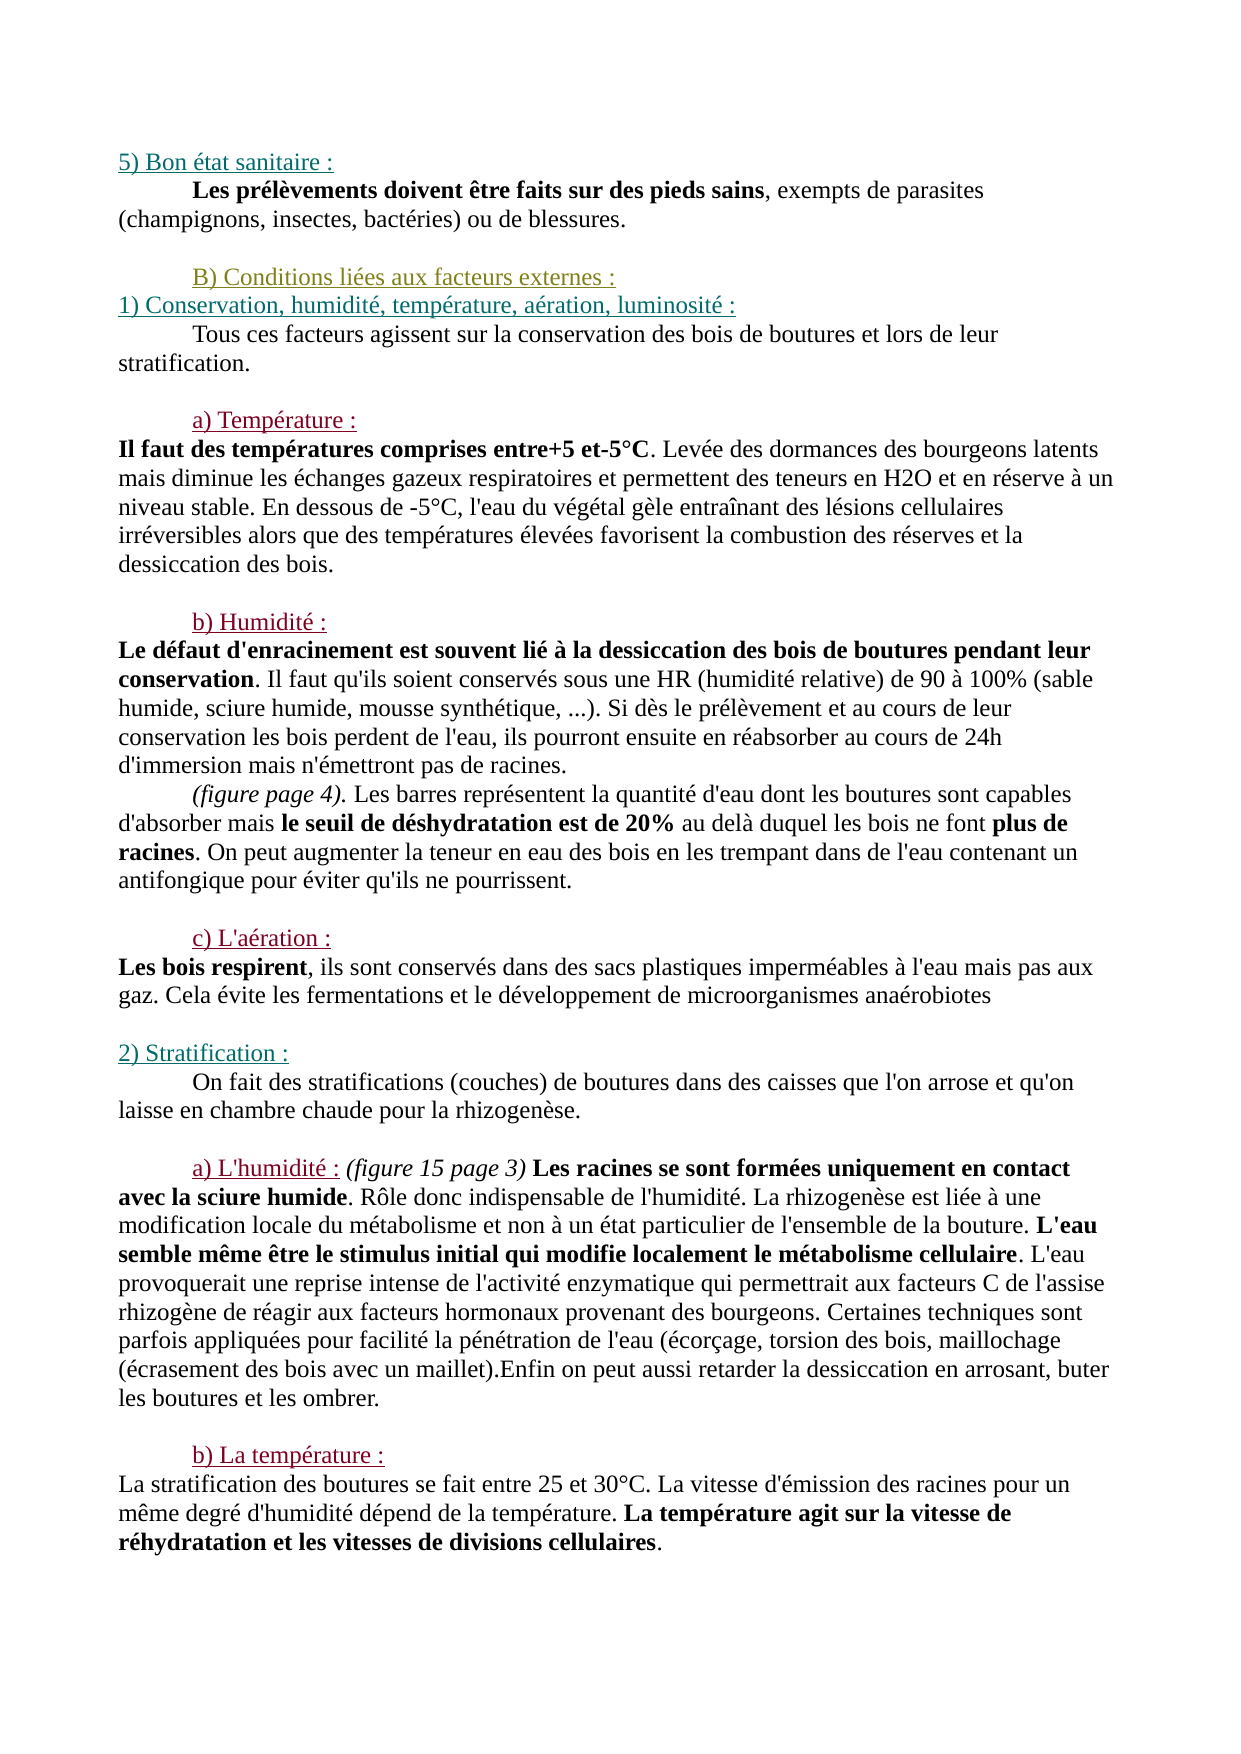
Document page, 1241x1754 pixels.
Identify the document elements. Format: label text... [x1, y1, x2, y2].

text B) Conditions liées aux facteurs externes : [118, 262, 1122, 291]
text Le défaut d'enracinement est souvent lié à la dessiccation des bois de boutures pendant leur conservation. Il faut qu'ils soient conservés sous une HR (humidité relative) de 90 à 100% (sable humide, sciure humide, mousse synthétique, ...). Si dès le prélèvement et au cours de leur conservation les bois perdent de l'eau, ils pourront ensuite en réabsorber au cours de 24h d'immersion mais n'émettront pas de racines. [118, 636, 1122, 779]
text Il faut des températures comprises entre+5 et-5°C. Levée des dormances des bourgeons latents mais diminue les échanges gazeux respiratoires et permettent des teneurs en H2O et en réserve à un niveau stable. En dessous de -5°C, l'eau du végétal gèle entraînant des lésions cellulaires irréversibles alors que des températures élevées favorisent la combustion des réserves et la dessiccation des bois. [118, 434, 1122, 578]
text b) La température : [118, 1441, 1122, 1469]
text a) L'humidité : (figure 15 page 3) Les racines se sont formées uniquement en contact avec la sciure humide. Rôle donc indispensable de l'humidité. La rhizogenèse est liée à une modification locale du métabolisme et non à un état particulier de l'ensemble de la bouture. L'eau semble même être le stimulus initial qui modifie localement le métabolisme cellulaire. L'eau provoquerait une reprise intense de l'activité enzymatique qui permettrait aux facteurs C de l'assise rhizogène de réagir aux facteurs hormonaux provenant des bourgeons. Certaines techniques sont parfois appliquées pour facilité la pénétration de l'eau (écorçage, torsion des bois, maillochage (écrasement des bois avec un maillet).Enfin on peut aussi retarder la dessiccation en arrosant, buter les boutures et les ombrer. [118, 1153, 1122, 1412]
text a) Température : [118, 406, 1122, 434]
text Les prélèvements doivent être faits sur des pieds sains, exempts de parasites (champignons, insectes, bactéries) ou de blessures. [118, 176, 1122, 233]
text b) Humidité : [118, 607, 1122, 636]
text On fait des stratifications (couches) de boutures dans des caisses que l'on arrose et qu'on laisse en chambre chaude pour la rhizogenèse. [118, 1067, 1122, 1124]
text (figure page 4). Les barres représentent la quantité d'eau dont les boutures sont capables d'absorber mais le seuil de déshydratation est de 20% au delà duquel les bois ne font plus de racines. On peut augmenter la teneur en eau des bois en les trempant dans de l'eau contenant un antifongique pour éviter qu'ils ne pourrissent. [118, 779, 1122, 894]
text La stratification des boutures se fait entre 25 et 30°C. La vitesse d'émission des racines pour un même degré d'humidité dépend de la température. La température agit sur la vitesse de réhydratation et les vitesses de divisions cellulaires. [118, 1469, 1122, 1556]
text 1) Conservation, humidité, température, aération, luminosité : [118, 291, 1122, 319]
text Tous ces facteurs agissent sur la conservation des bois de boutures et lors de leur stratification. [118, 319, 1122, 377]
text c) L'aération : [118, 923, 1122, 952]
text 5) Bon état sanitaire : [118, 147, 1122, 176]
text Les bois respirent, ils sont conservés dans des sacs plastiques imperméables à l'eau mais pas aux gaz. Cela évite les fermentations et le développement de microorganismes anaérobiotes [118, 952, 1122, 1009]
text 2) Stratification : [118, 1038, 1122, 1067]
